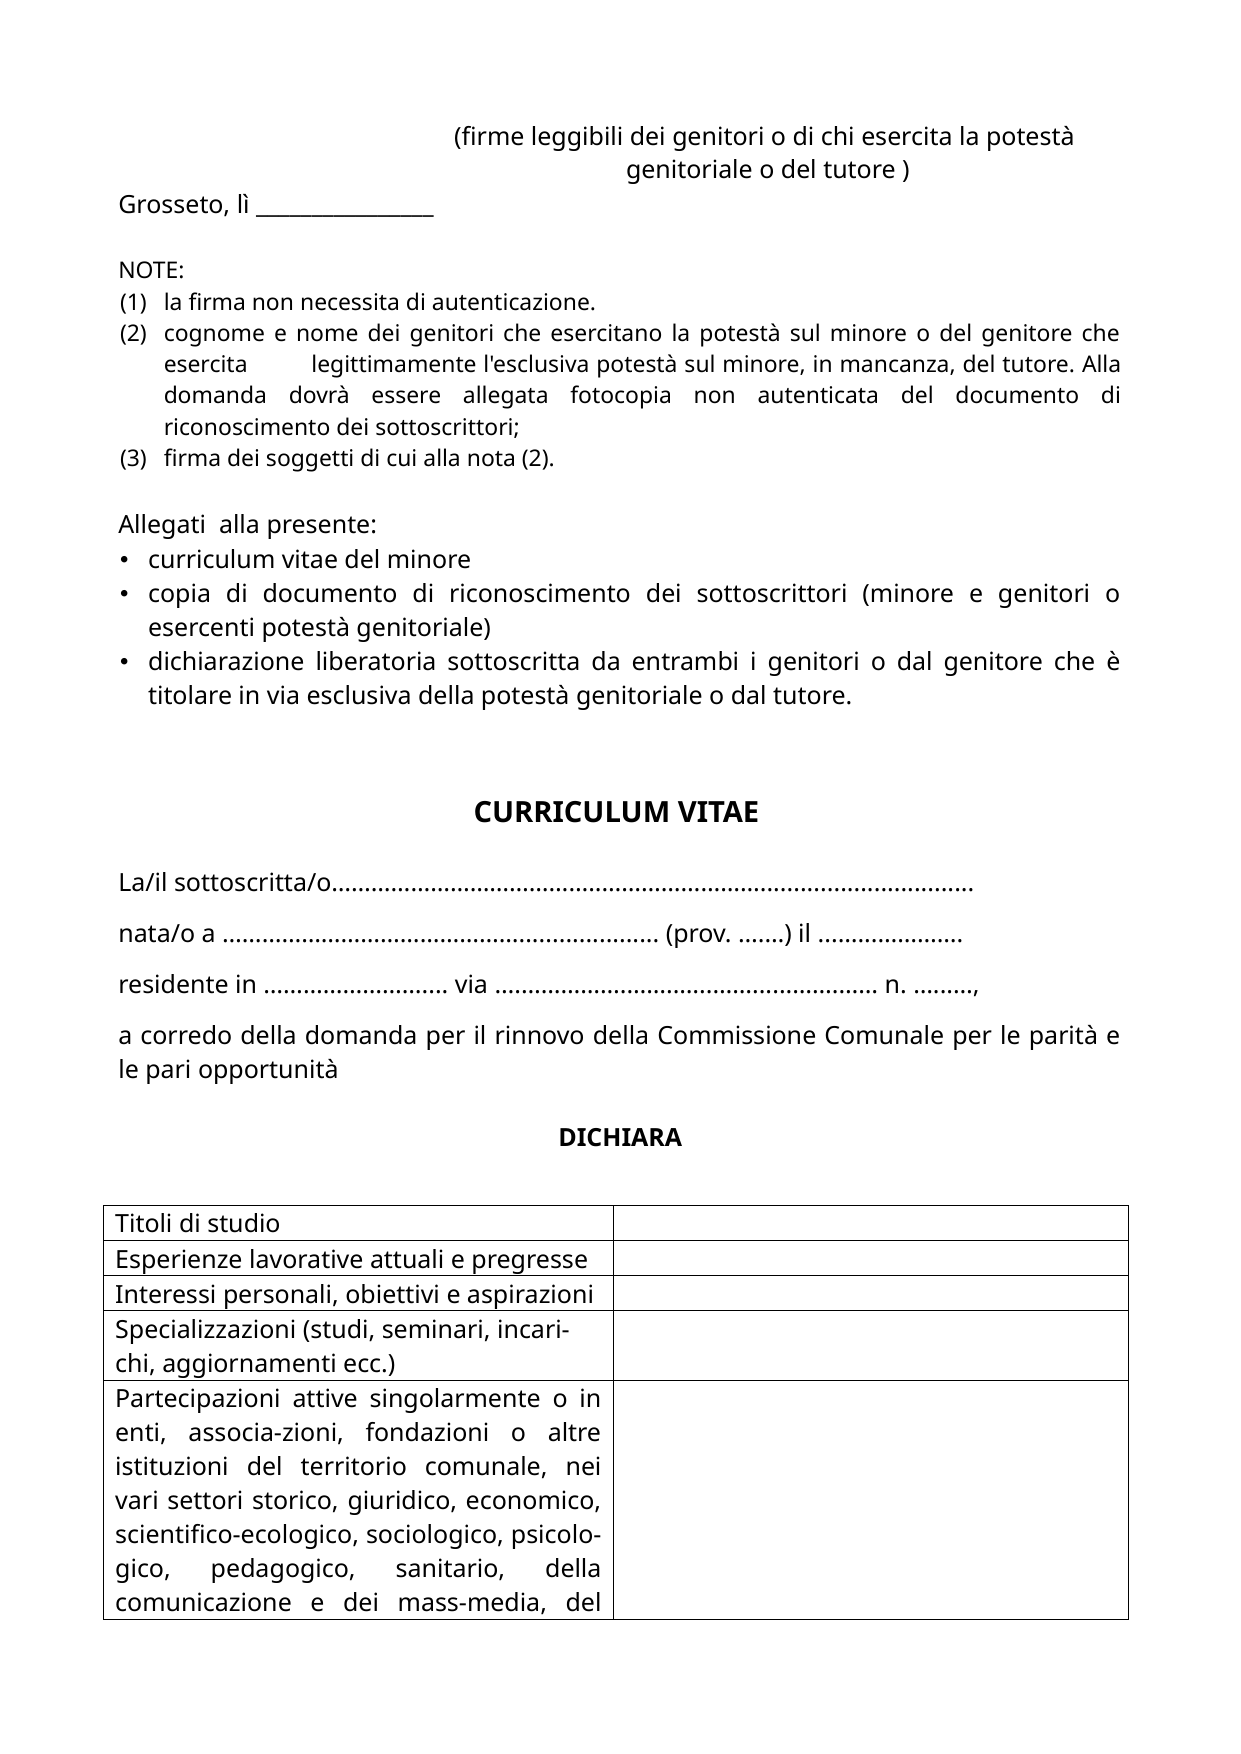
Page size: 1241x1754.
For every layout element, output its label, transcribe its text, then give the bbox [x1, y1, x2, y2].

text (firme leggibili dei genitori o di chi esercita la potestà [118, 118, 1122, 152]
table_header [614, 1206, 1128, 1240]
table_cell Interessi personali, obiettivi e aspirazioni [104, 1276, 613, 1310]
list copia di documento di riconoscimento dei sottoscrittori (minore e genitori o esercenti potestà genitoriale) [120, 575, 1122, 643]
table_cell [614, 1311, 1128, 1379]
text nata/o a ………………………………………..................... (prov. ….…) il ...…...…………. [118, 916, 1122, 950]
text Curriculum vitae [118, 791, 1122, 831]
text residente in …………………….... via ….…………….……..…..……......…….…… n. …...…, [118, 967, 1122, 1001]
text La/il sottoscritta/o…………………………………..……………………................................ [118, 865, 1122, 899]
table_cell [614, 1241, 1128, 1275]
list cognome e nome dei genitori che esercitano la potestà sul minore o del genitore che esercita legittimamente l'esclusiva potestà sul minore, in mancanza, del tutore. Alla domanda dovrà essere allegata fotocopia non autenticata del documento di riconoscimento dei sottoscrittori; [120, 317, 1122, 442]
text genitoriale o del tutore ) [118, 152, 1122, 186]
table_cell Esperienze lavorative attuali e pregresse [104, 1241, 613, 1275]
table_cell Partecipazioni attive singolarmente o in enti, associa-zioni, fondazioni o altre istituzioni del territorio comunale, nei vari settori storico, giuridico, economico, scientifico-ecologico, sociologico, psicolo-gico, pedagogico, sanitario, della comunicazione e dei mass-media, del [104, 1381, 613, 1619]
list la firma non necessita di autenticazione. [120, 286, 1122, 317]
list firma dei soggetti di cui alla nota (2). [120, 442, 1122, 473]
text a corredo della domanda per il rinnovo della Commissione Comunale per le parità e le pari opportunità [118, 1018, 1122, 1086]
text dichiara [118, 1120, 1122, 1154]
text Grosseto, lì ________________ [118, 186, 1122, 220]
table_header Titoli di studio [104, 1206, 613, 1240]
text NOTE: [118, 254, 1122, 286]
list curriculum vitae del minore [120, 541, 1122, 575]
table_cell [614, 1276, 1128, 1310]
table_cell Specializzazioni (studi, seminari, incari-chi, aggiornamenti ecc.) [104, 1311, 613, 1379]
table_cell [614, 1381, 1128, 1619]
text Allegati alla presente: [118, 507, 1122, 541]
list dichiarazione liberatoria sottoscritta da entrambi i genitori o dal genitore che è titolare in via esclusiva della potestà genitoriale o dal tutore. [120, 643, 1122, 712]
